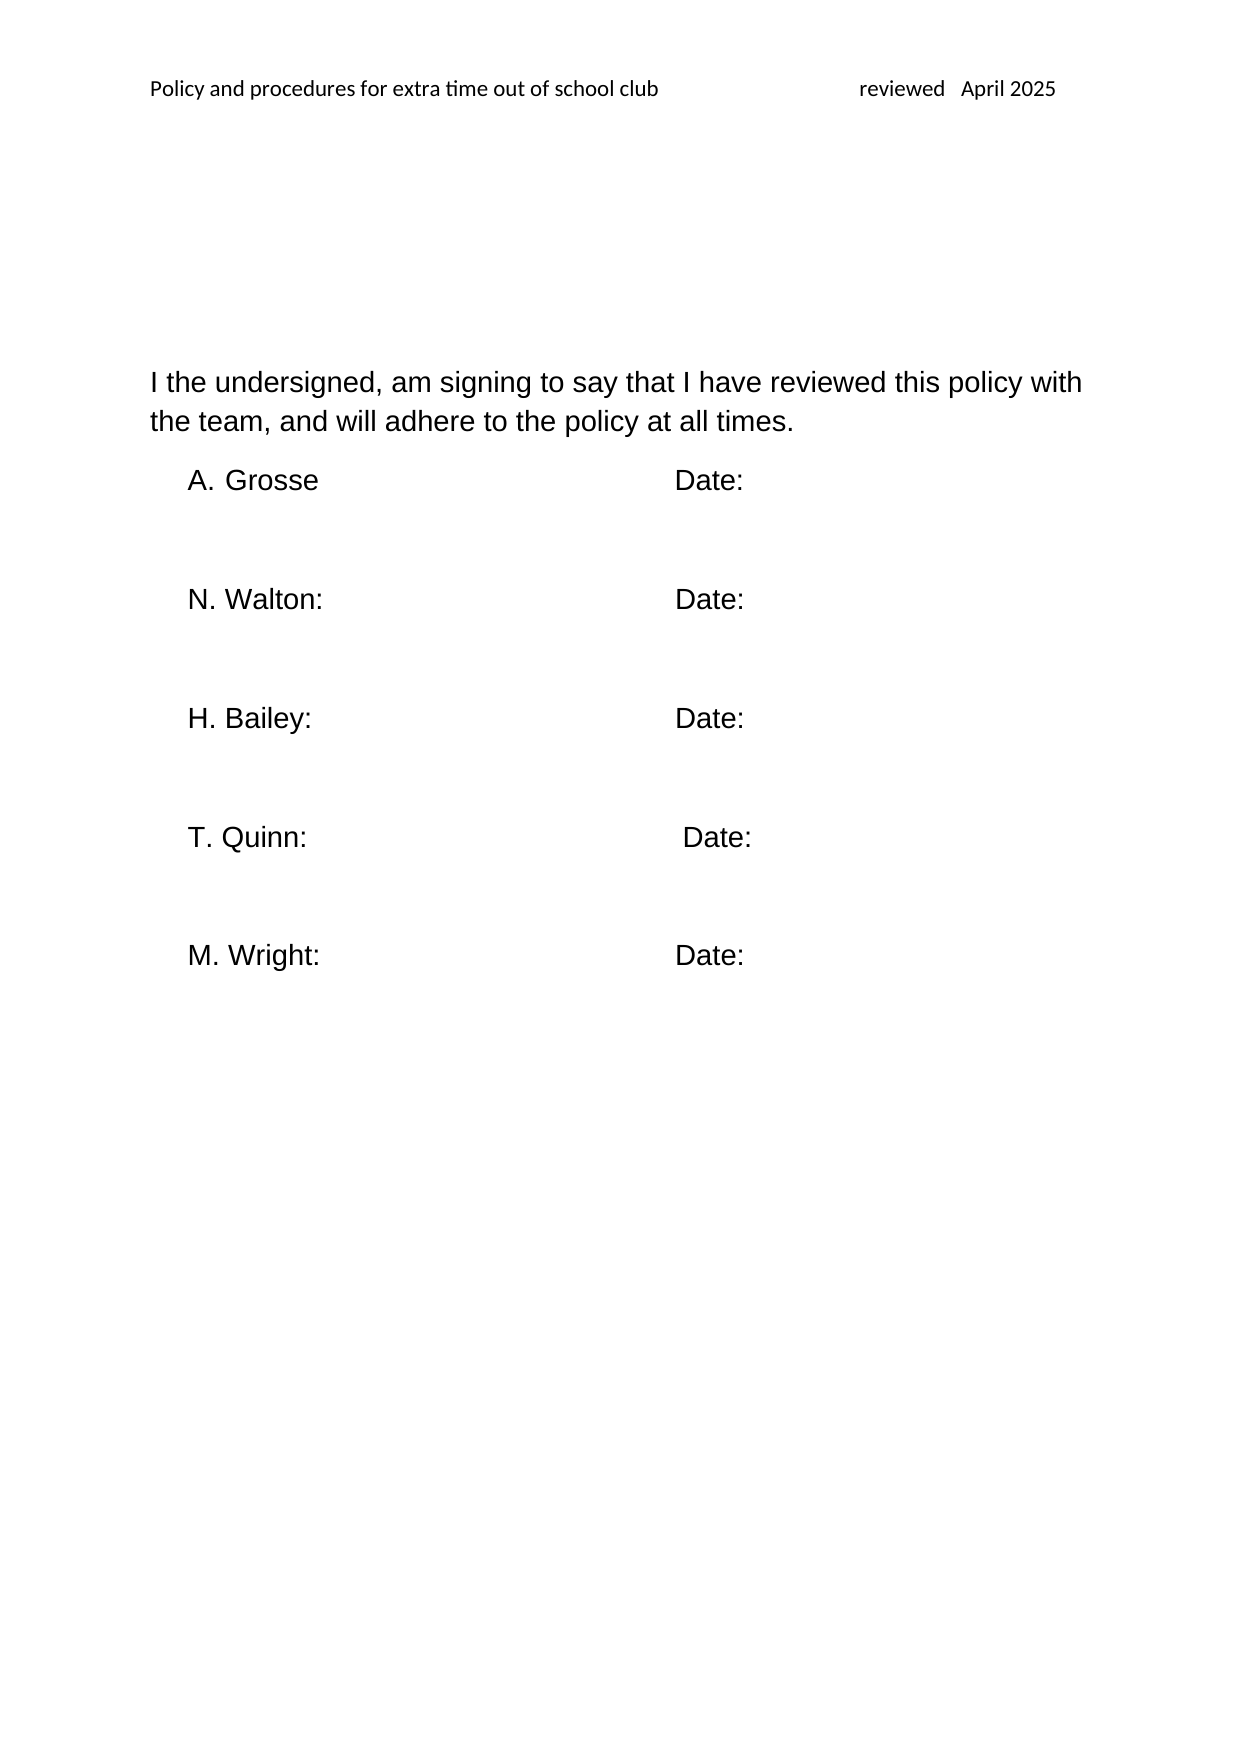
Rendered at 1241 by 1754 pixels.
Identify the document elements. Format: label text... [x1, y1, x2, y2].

text M. Wright: Date: [150, 938, 1090, 972]
list Grosse Date: [187, 463, 1090, 497]
text N. Walton: Date: [150, 582, 1090, 616]
text H. Bailey: Date: [150, 701, 1090, 734]
text I the undersigned, am signing to say that I have reviewed this policy with the team, and will adhere to the policy at all times. [150, 365, 1090, 437]
text T. Quinn: Date: [150, 819, 1090, 853]
